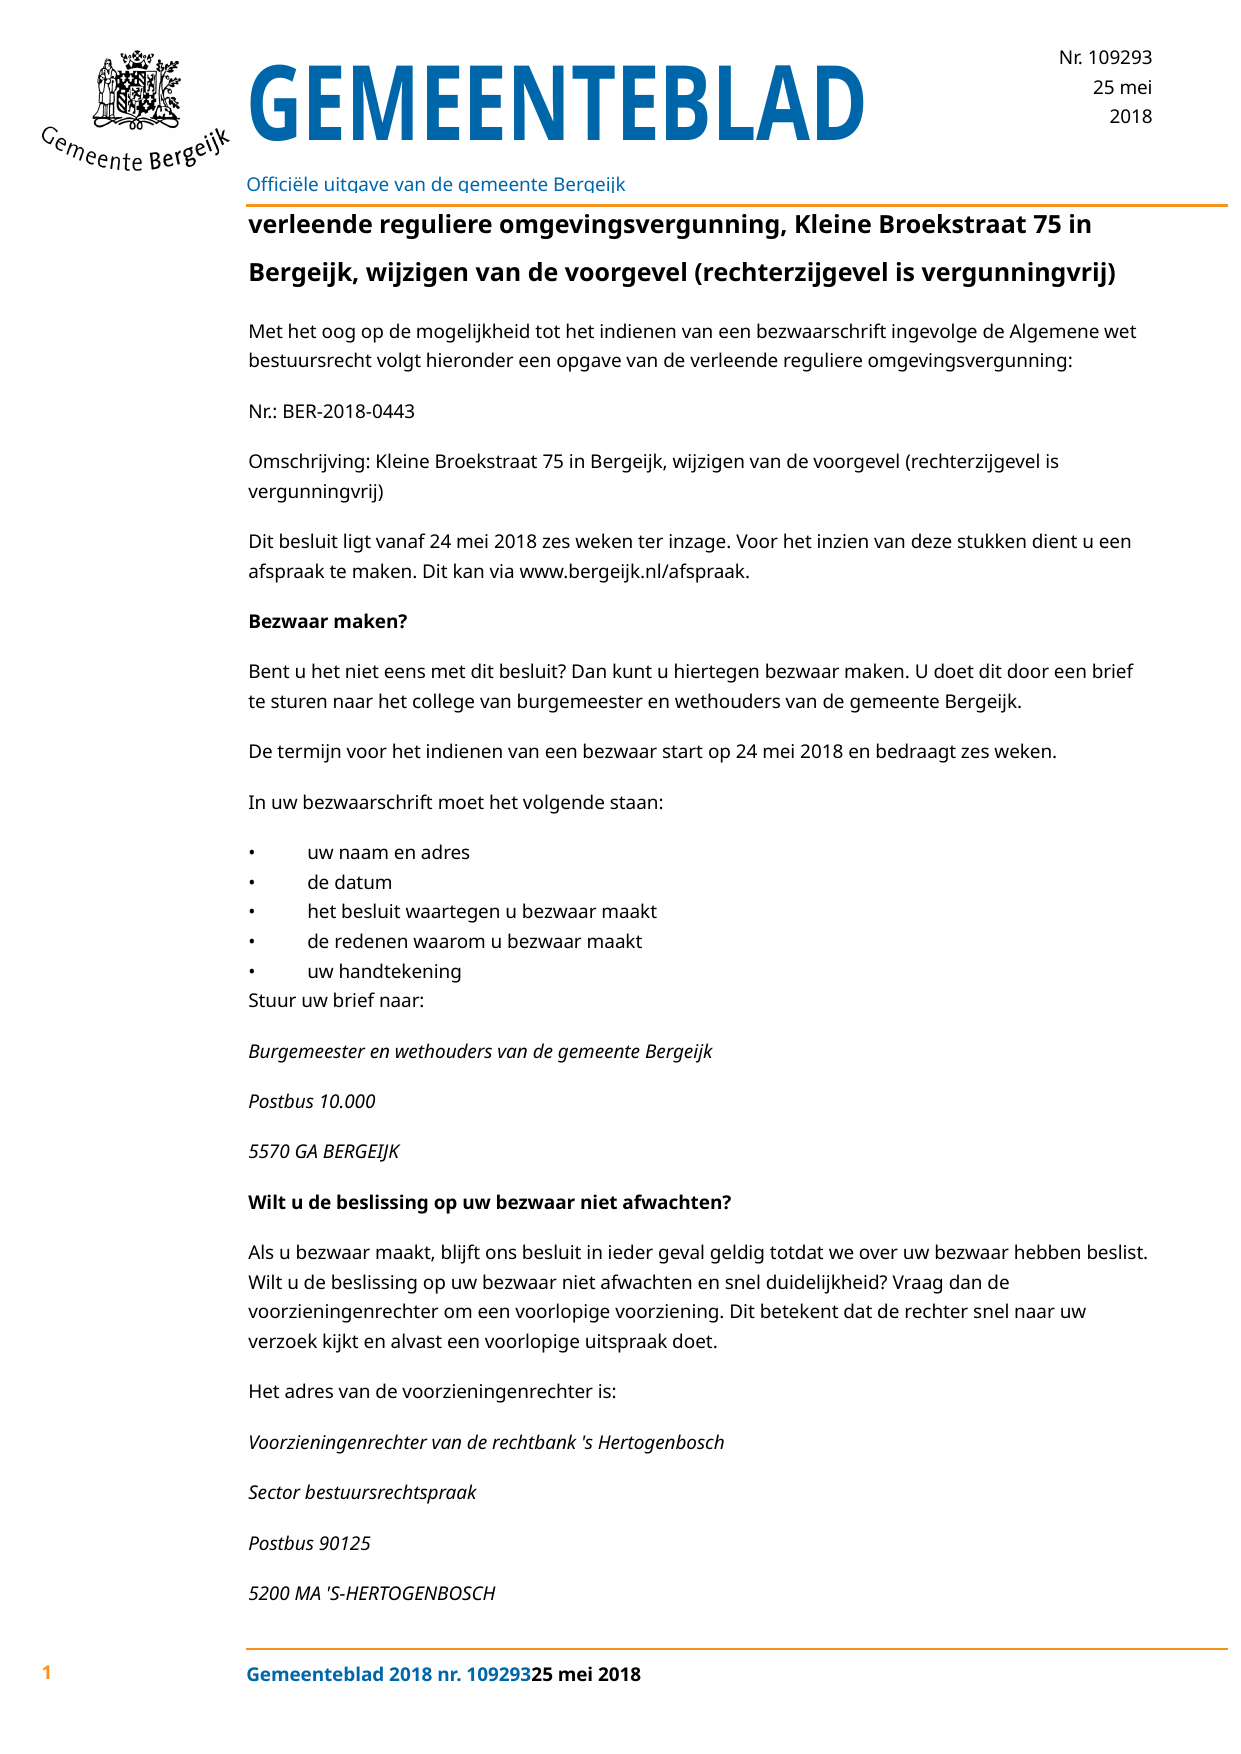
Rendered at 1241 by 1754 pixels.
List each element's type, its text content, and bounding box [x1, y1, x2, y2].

text Bezwaar maken? [248, 608, 1152, 634]
list uw handtekening [248, 958, 1152, 984]
text In uw bezwaarschrift moet het volgende staan: [248, 789, 1152, 815]
text Voorzieningenrechter van de rechtbank 's Hertogenbosch [248, 1429, 1152, 1455]
text Nr.: BER-2018-0443 [248, 398, 1152, 424]
text Bent u het niet eens met dit besluit? Dan kunt u hiertegen bezwaar maken. U doet dit door een brief te sturen naar het college van burgemeester en wethouders van de gemeente Bergeijk. [248, 659, 1152, 714]
text Postbus 90125 [248, 1530, 1152, 1556]
list het besluit waartegen u bezwaar maakt [248, 899, 1152, 924]
text Stuur uw brief naar: [248, 987, 1152, 1013]
text De termijn voor het indienen van een bezwaar start op 24 mei 2018 en bedraagt zes weken. [248, 739, 1152, 764]
text Dit besluit ligt vanaf 24 mei 2018 zes weken ter inzage. Voor het inzien van deze stukken dient u een afspraak te maken. Dit kan via www.bergeijk.nl/afspraak. [248, 528, 1152, 584]
list de datum [248, 869, 1152, 895]
text Wilt u de beslissing op uw bezwaar niet afwachten? [248, 1189, 1152, 1215]
picture [41, 47, 231, 172]
list de redenen waarom u bezwaar maakt [248, 928, 1152, 954]
text Postbus 10.000 [248, 1088, 1152, 1114]
text Omschrijving: Kleine Broekstraat 75 in Bergeijk, wijzigen van de voorgevel (rechterzijgevel is vergunningvrij) [248, 448, 1152, 504]
text 5200 MA 'S-HERTOGENBOSCH [248, 1580, 1152, 1606]
text 5570 GA BERGEIJK [248, 1139, 1152, 1164]
text Met het oog op de mogelijkheid tot het indienen van een bezwaarschrift ingevolge de Algemene wet bestuursrecht volgt hieronder een opgave van de verleende reguliere omgevingsvergunning: [248, 318, 1152, 373]
list uw naam en adres [248, 839, 1152, 865]
text Burgemeester en wethouders van de gemeente Bergeijk [248, 1038, 1152, 1064]
text Als u bezwaar maakt, blijft ons besluit in ieder geval geldig totdat we over uw bezwaar hebben beslist. Wilt u de beslissing op uw bezwaar niet afwachten en snel duidelijkheid? Vraag dan de voorzieningenrechter om een voorlopige voorziening. Dit betekent dat de rechter snel naar uw verzoek kijkt en alvast een voorlopige uitspraak doet. [248, 1239, 1152, 1354]
text Sector bestuursrechtspraak [248, 1479, 1152, 1505]
text verleende reguliere omgevingsvergunning, Kleine Broekstraat 75 in Bergeijk, wijzigen van de voorgevel (rechterzijgevel is vergunningvrij) [248, 207, 1152, 288]
text Het adres van de voorzieningenrechter is: [248, 1379, 1152, 1404]
